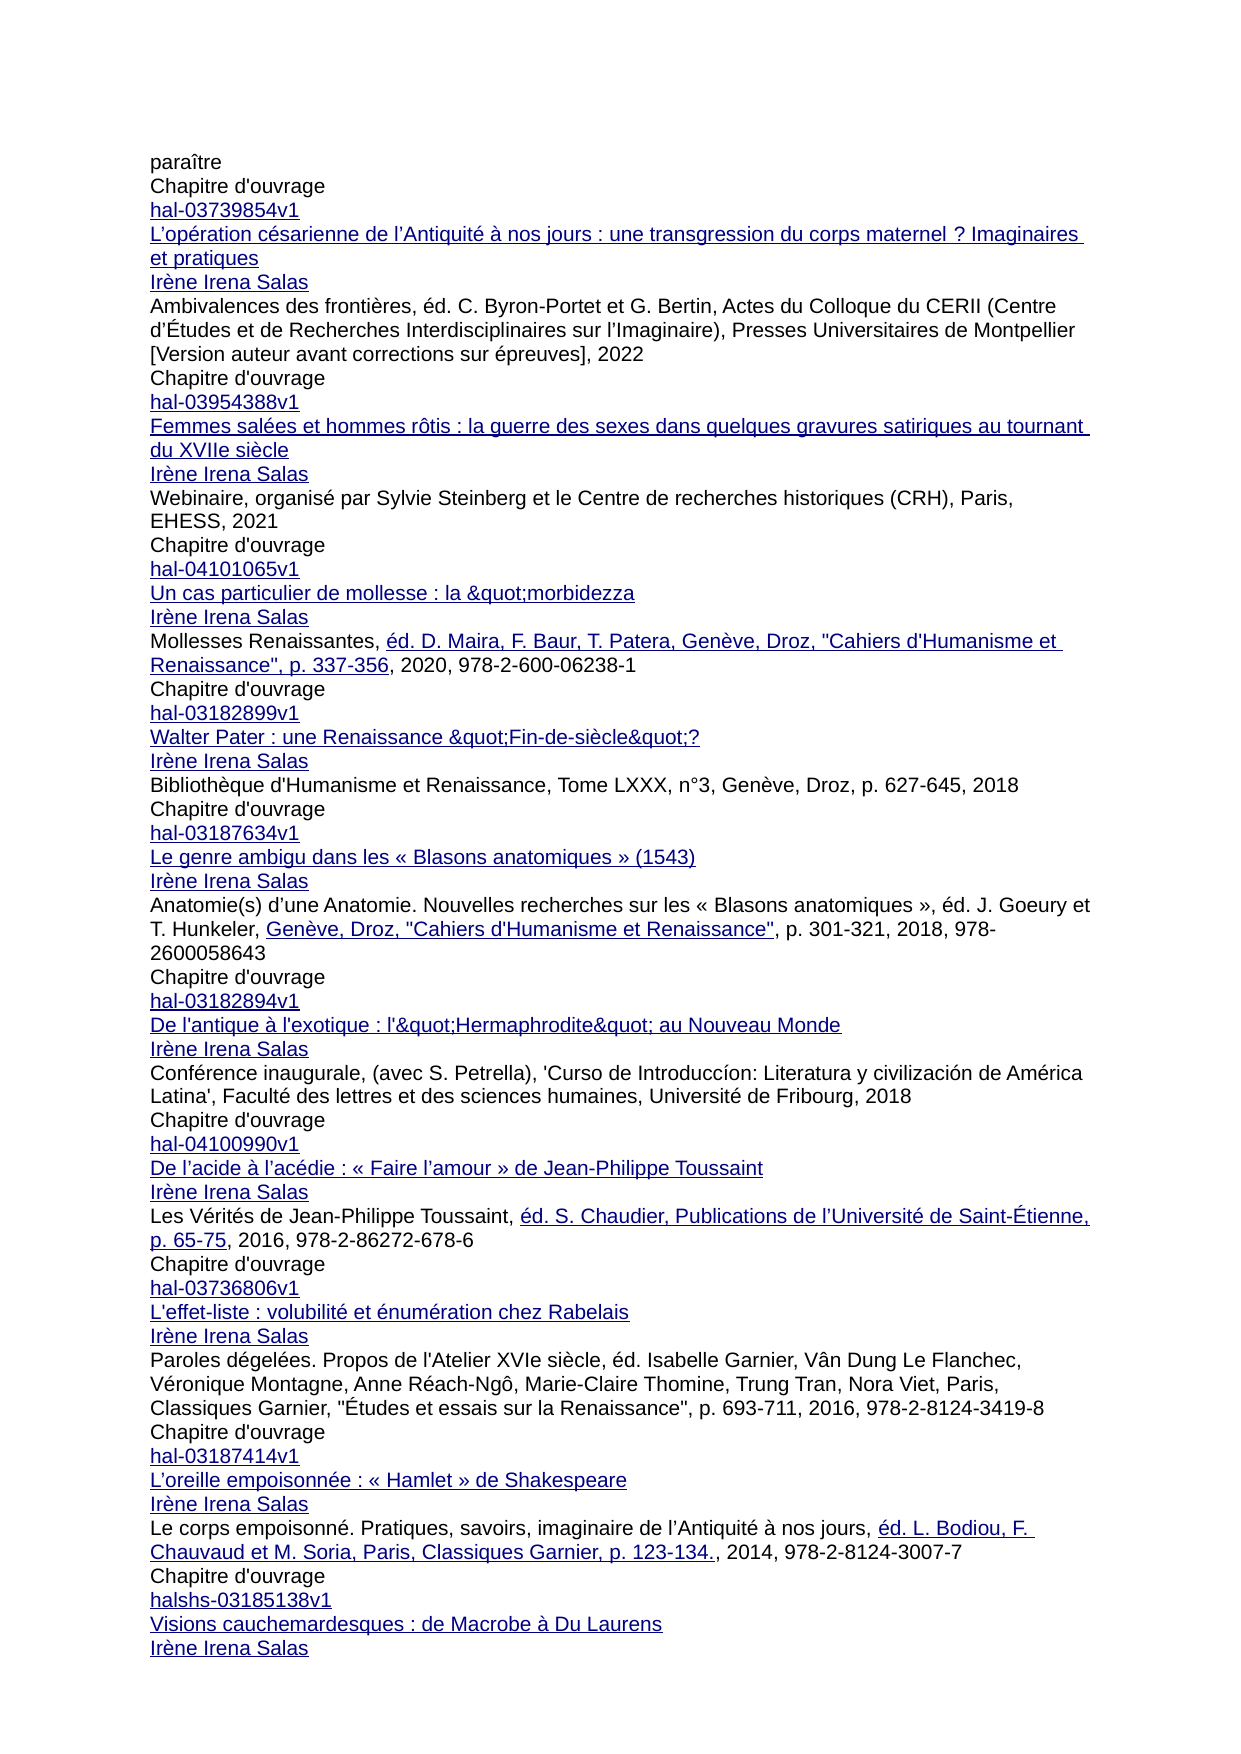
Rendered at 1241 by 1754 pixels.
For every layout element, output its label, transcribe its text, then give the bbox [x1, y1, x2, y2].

table_cell Visions cauchemardesques : de Macrobe à Du Laurens Irène Irena Salas [150, 1611, 1090, 1659]
table_cell L'effet-liste : volubilité et énumération chez Rabelais Irène Irena Salas Paroles dégelées. Propos de l'Atelier XVIe siècle, éd. Isabelle Garnier, Vân Dung Le Flanchec, Véronique Montagne, Anne Réach-Ngô, Marie-Claire Thomine, Trung Tran, Nora Viet, Paris, Classiques Garnier, "Études et essais sur la Renaissance", p. 693-711, 2016, 978-2-8124-3419-8 Chapitre d'ouvrage hal-03187414v1 [150, 1300, 1090, 1468]
table_cell De l'antique à l'exotique : l'&quot;Hermaphrodite&quot; au Nouveau Monde Irène Irena Salas Conférence inaugurale, (avec S. Petrella), 'Curso de Introduccíon: Literatura y civilización de América Latina', Faculté des lettres et des sciences humaines, Université de Fribourg, 2018 Chapitre d'ouvrage hal-04100990v1 [150, 1013, 1090, 1156]
table_cell Le genre ambigu dans les « Blasons anatomiques » (1543) Irène Irena Salas Anatomie(s) d’une Anatomie. Nouvelles recherches sur les « Blasons anatomiques », éd. J. Goeury et T. Hunkeler, Genève, Droz, "Cahiers d'Humanisme et Renaissance", p. 301-321, 2018, 978-2600058643 Chapitre d'ouvrage hal-03182894v1 [150, 845, 1090, 1012]
table_cell De l’acide à l’acédie : « Faire l’amour » de Jean-Philippe Toussaint Irène Irena Salas Les Vérités de Jean-Philippe Toussaint, éd. S. Chaudier, Publications de l’Université de Saint-Étienne, p. 65-75, 2016, 978-2-86272-678-6 Chapitre d'ouvrage hal-03736806v1 [150, 1156, 1090, 1300]
table_cell Un cas particulier de mollesse : la &quot;morbidezza Irène Irena Salas Mollesses Renaissantes, éd. D. Maira, F. Baur, T. Patera, Genève, Droz, "Cahiers d'Humanisme et Renaissance", p. 337-356, 2020, 978-2-600-06238-1 Chapitre d'ouvrage hal-03182899v1 [150, 581, 1090, 725]
table_cell L’oreille empoisonnée : « Hamlet » de Shakespeare Irène Irena Salas Le corps empoisonné. Pratiques, savoirs, imaginaire de l’Antiquité à nos jours, éd. L. Bodiou, F. Chauvaud et M. Soria, Paris, Classiques Garnier, p. 123-134., 2014, 978-2-8124-3007-7 Chapitre d'ouvrage halshs-03185138v1 [150, 1468, 1090, 1611]
table_cell Femmes salées et hommes rôtis : la guerre des sexes dans quelques gravures satiriques au tournant [150, 414, 1090, 434]
table_cell paraître Chapitre d'ouvrage hal-03739854v1 [150, 150, 1090, 222]
table_cell du XVIIe siècle Irène Irena Salas Webinaire, organisé par Sylvie Steinberg et le Centre de recherches historiques (CRH), Paris, EHESS, 2021 Chapitre d'ouvrage hal-04101065v1 [150, 436, 1090, 581]
table_cell L’opération césarienne de l’Antiquité à nos jours : une transgression du corps maternel ? Imaginaires et pratiques Irène Irena Salas Ambivalences des frontières, éd. C. Byron-Portet et G. Bertin, Actes du Colloque du CERII (Centre d’Études et de Recherches Interdisciplinaires sur l’Imaginaire), Presses Universitaires de Montpellier [Version auteur avant corrections sur épreuves], 2022 Chapitre d'ouvrage hal-03954388v1 [150, 222, 1090, 413]
table_cell Walter Pater : une Renaissance &quot;Fin-de-siècle&quot;? Irène Irena Salas Bibliothèque d'Humanisme et Renaissance, Tome LXXX, n°3, Genève, Droz, p. 627-645, 2018 Chapitre d'ouvrage hal-03187634v1 [150, 725, 1090, 845]
